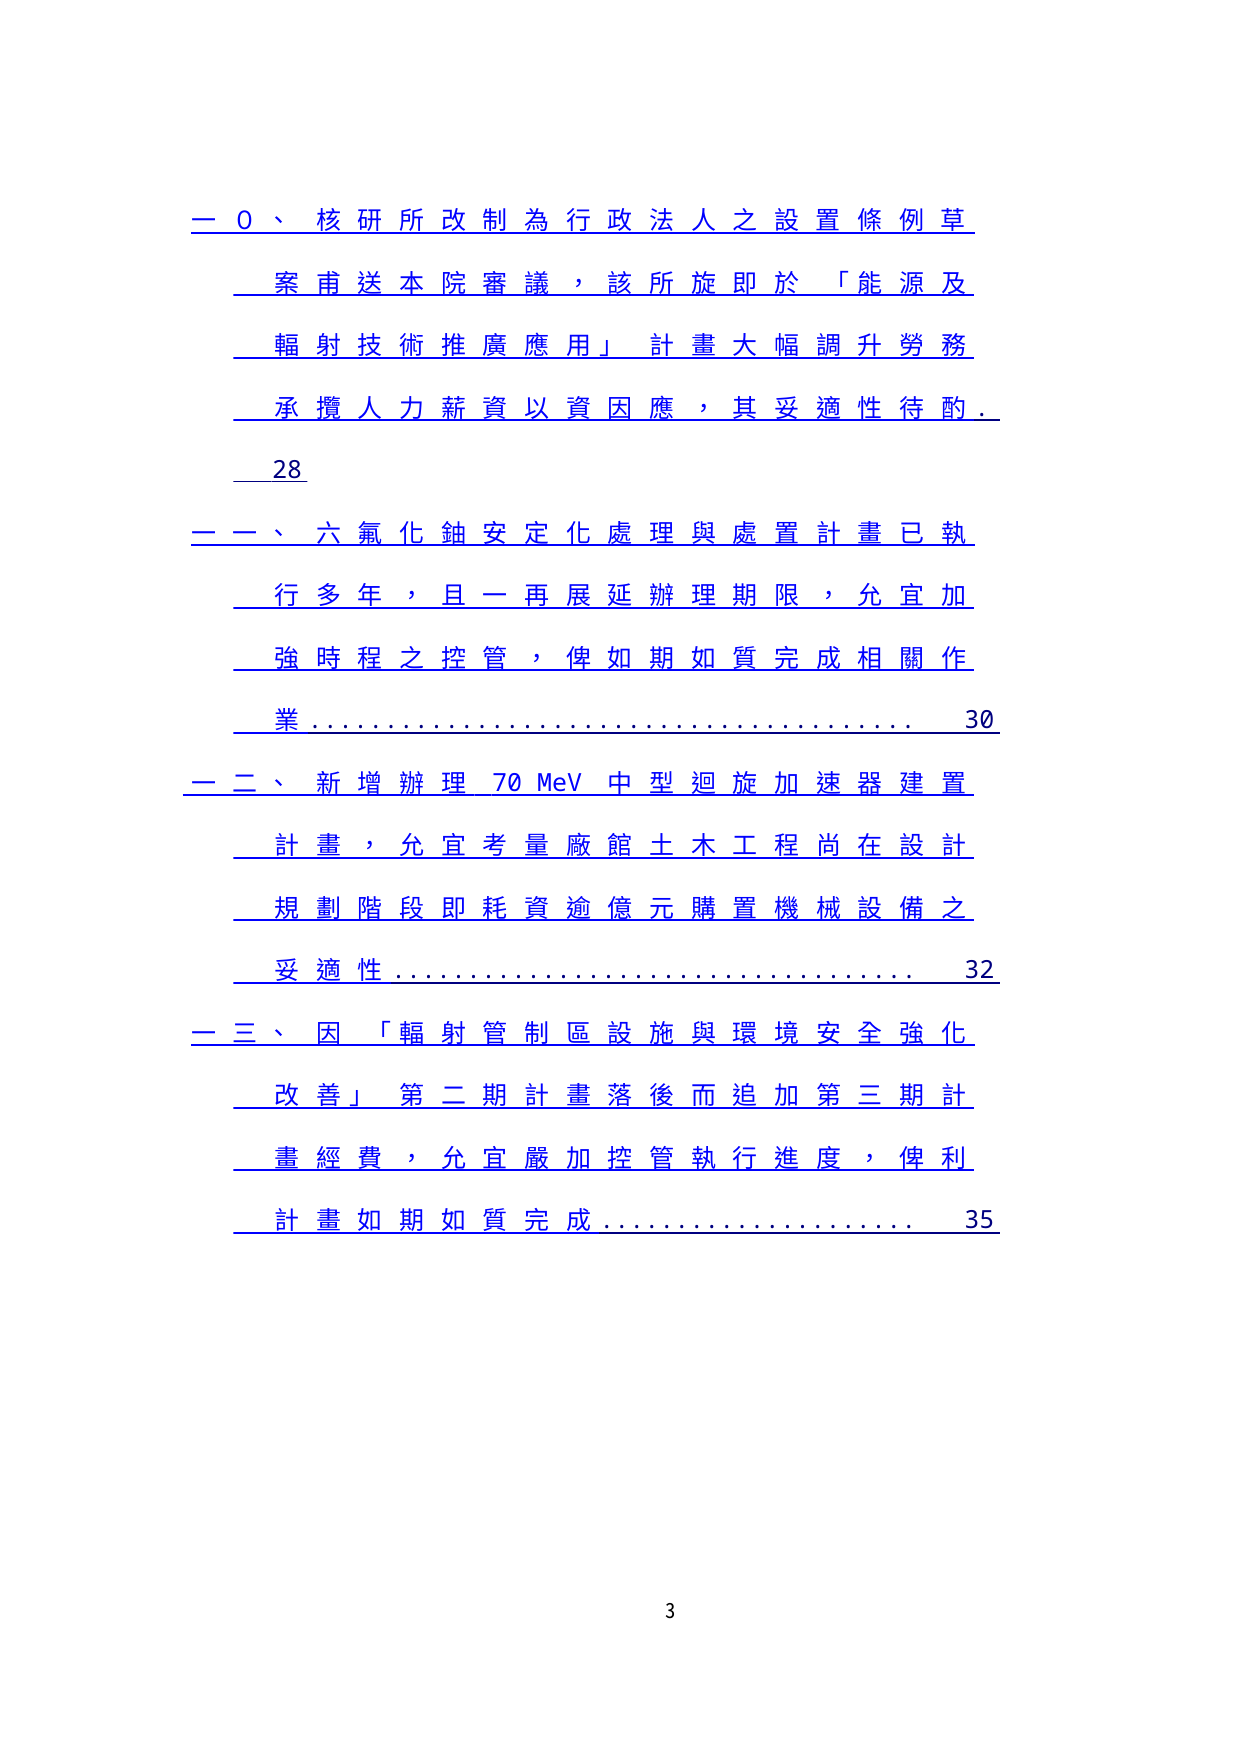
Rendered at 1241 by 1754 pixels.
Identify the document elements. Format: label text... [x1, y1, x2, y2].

text 一一、六氟化鈾安定化處理與處置計畫已執行多年，且一再展延辦理期限，允宜加強時程之控管，俾如期如質完成相關作業 30 [183, 490, 1000, 740]
text 一三、因「輻射管制區設施與環境安全強化改善」第二期計畫落後而追加第三期計畫經費，允宜嚴加控管執行進度，俾利計畫如期如質完成 35 [183, 990, 1000, 1240]
text 一二、新增辦理70 MeV中型迴旋加速器建置計畫，允宜考量廠館土木工程尚在設計規劃階段即耗資逾億元購置機械設備之妥適性 32 [183, 740, 1000, 990]
text 一０、核研所改制為行政法人之設置條例草案甫送本院審議，該所旋即於「能源及輻射技術推廣應用」計畫大幅調升勞務承攬人力薪資以資因應，其妥適性待酌 28 [183, 177, 1000, 490]
